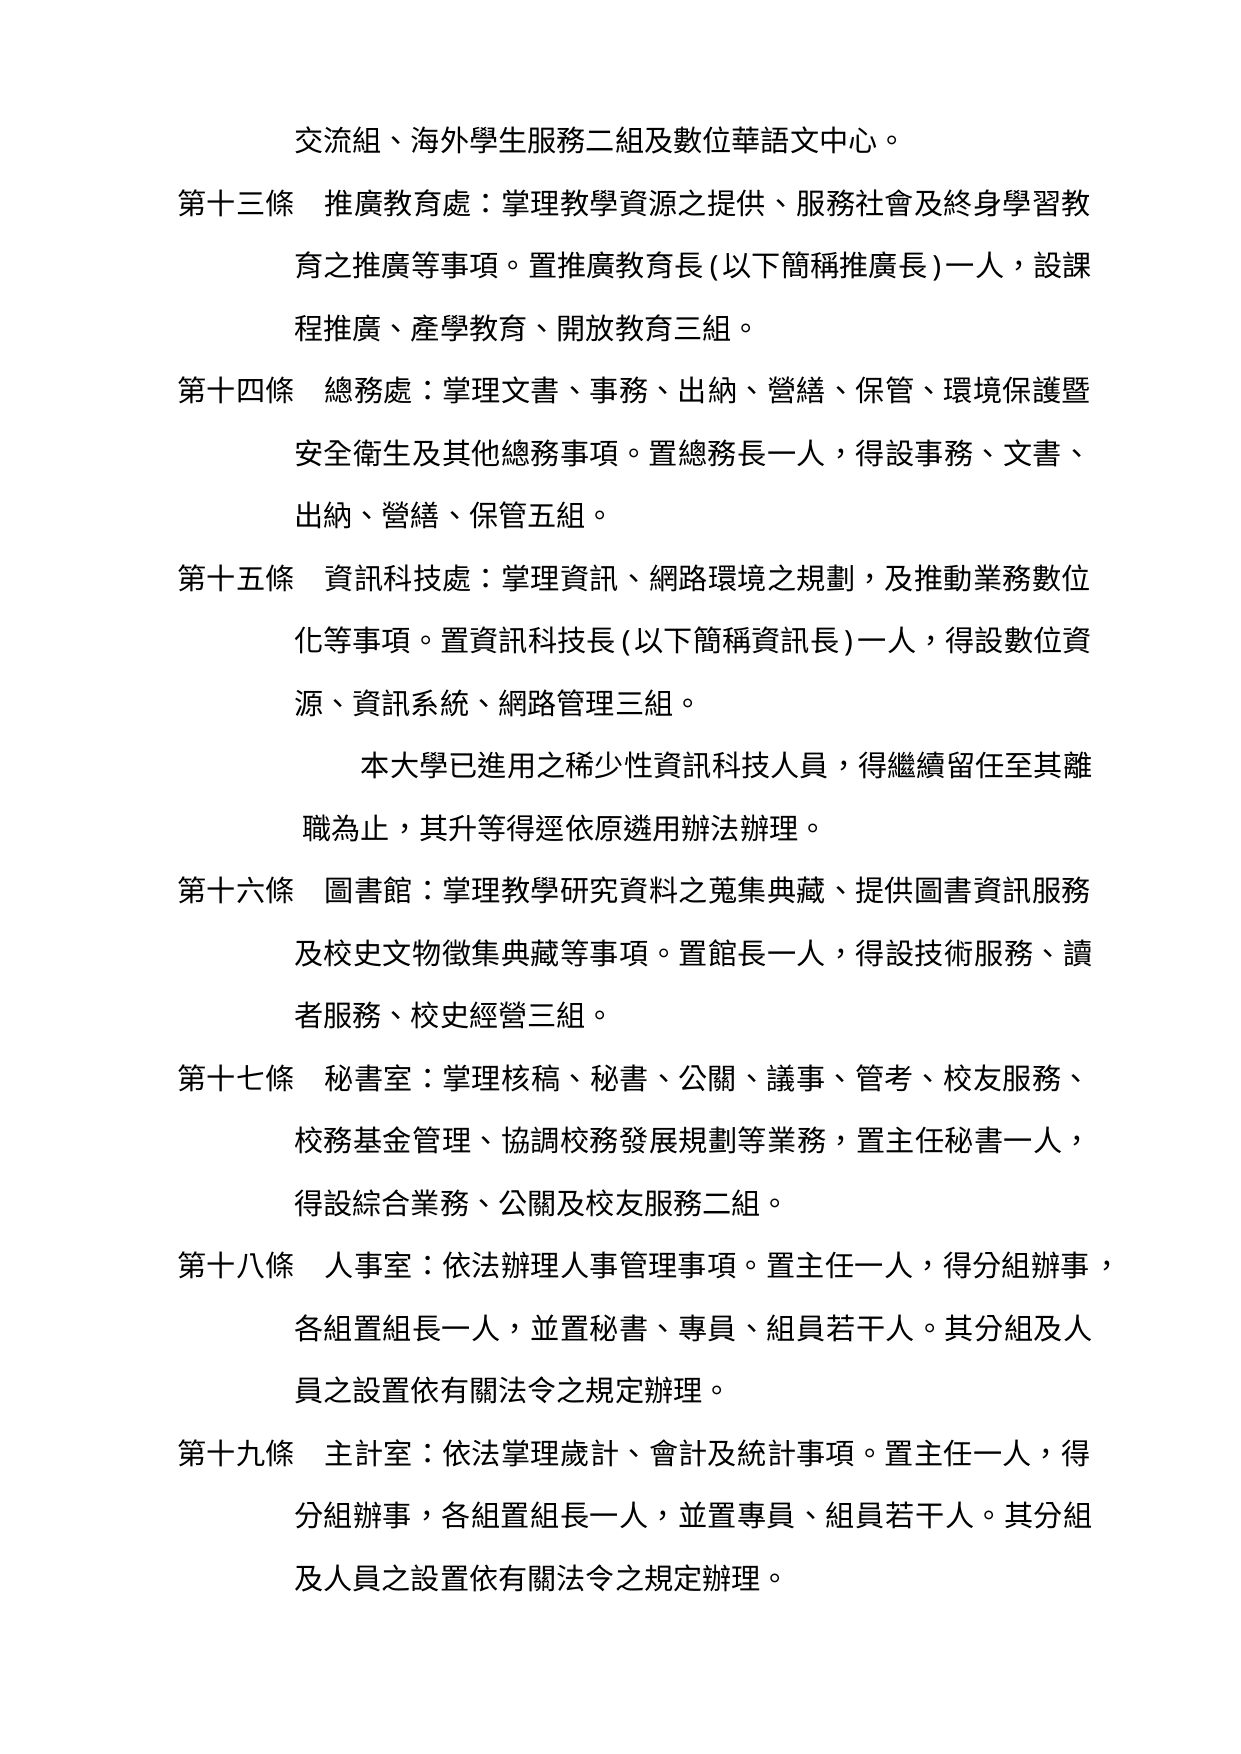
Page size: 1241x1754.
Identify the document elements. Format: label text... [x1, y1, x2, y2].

text 第十八條 人事室：依法辦理人事管理事項。置主任一人，得分組辦事，各組置組長一人，並置秘書、專員、組員若干人。其分組及人員之設置依有關法令之規定辦理。 [177, 1222, 1092, 1410]
text 第十七條 秘書室：掌理核稿、秘書、公關、議事、管考、校友服務、校務基金管理、協調校務發展規劃等業務，置主任秘書一人，得設綜合業務、公關及校友服務二組。 [177, 1035, 1092, 1222]
text 第十三條 推廣教育處：掌理教學資源之提供、服務社會及終身學習教育之推廣等事項。置推廣教育長(以下簡稱推廣長)一人，設課程推廣、產學教育、開放教育三組。 [177, 160, 1092, 347]
text 第十五條 資訊科技處：掌理資訊、網路環境之規劃，及推動業務數位化等事項。置資訊科技長(以下簡稱資訊長)一人，得設數位資源、資訊系統、網路管理三組。 [177, 535, 1092, 722]
text 第十九條 主計室：依法掌理歲計、會計及統計事項。置主任一人，得分組辦事，各組置組長一人，並置專員、組員若干人。其分組及人員之設置依有關法令之規定辦理。 [177, 1410, 1092, 1597]
text 本大學已進用之稀少性資訊科技人員，得繼續留任至其離職為止，其升等得逕依原遴用辦法辦理。 [302, 722, 1092, 847]
text 第十六條 圖書館：掌理教學研究資料之蒐集典藏、提供圖書資訊服務及校史文物徵集典藏等事項。置館長一人，得設技術服務、讀者服務、校史經營三組。 [177, 847, 1092, 1035]
text 第十四條 總務處：掌理文書、事務、出納、營繕、保管、環境保護暨安全衛生及其他總務事項。置總務長一人，得設事務、文書、出納、營繕、保管五組。 [177, 347, 1092, 535]
text 交流組、海外學生服務二組及數位華語文中心。 [177, 97, 1092, 160]
